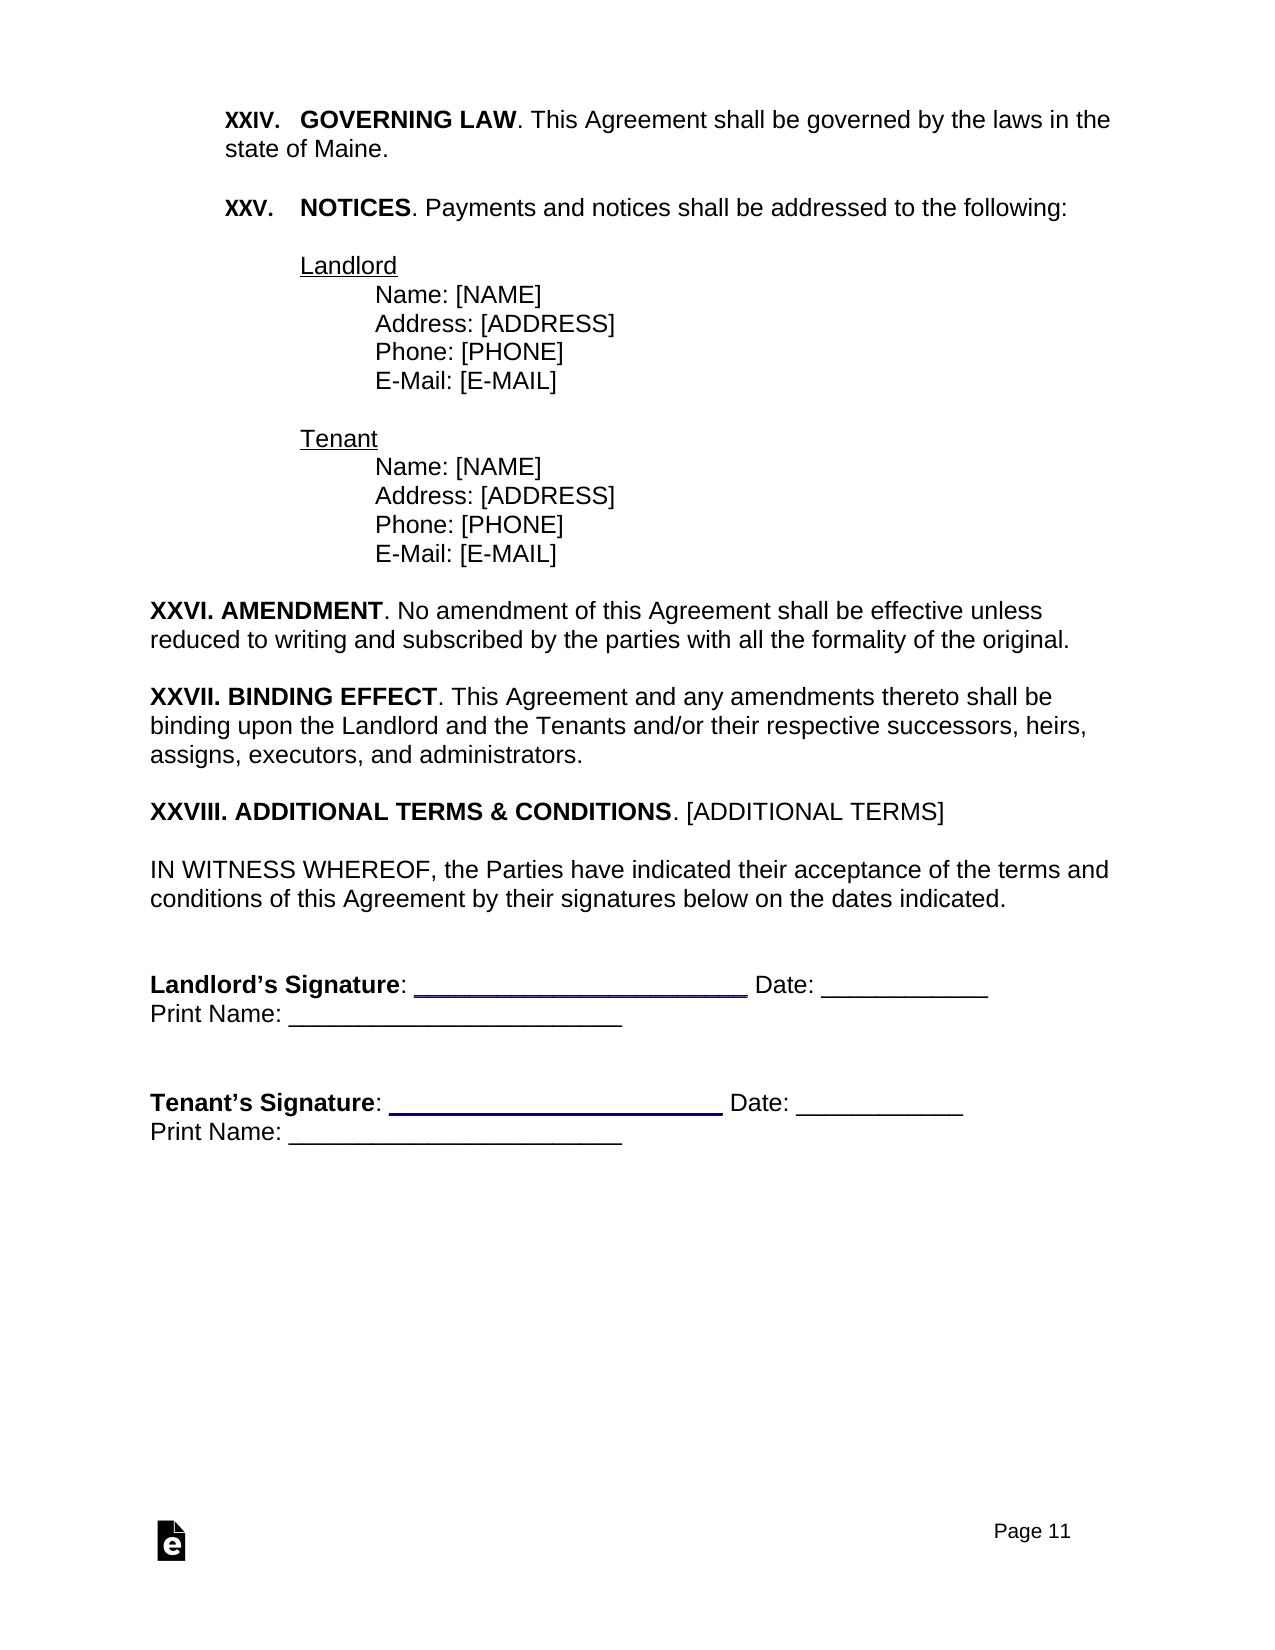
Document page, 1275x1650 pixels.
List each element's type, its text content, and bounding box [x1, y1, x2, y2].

text Address: [ADDRESS] [375, 481, 1125, 510]
text Name: [NAME] [375, 280, 1125, 308]
text Print Name: ________________________ [150, 1117, 1125, 1146]
text IN WITNESS WHEREOF, the Parties have indicated their acceptance of the terms and conditions of this Agreement by their signatures below on the dates indicated. [150, 855, 1125, 912]
text E-Mail: [E-MAIL] [375, 366, 1125, 395]
text XXVII. BINDING EFFECT. This Agreement and any amendments thereto shall be binding upon the Landlord and the Tenants and/or their respective successors, heirs, assigns, executors, and administrators. [150, 682, 1125, 768]
text Phone: [PHONE] [375, 337, 1125, 366]
text E-Mail: [E-MAIL] [375, 538, 1125, 567]
list NOTICES. Payments and notices shall be addressed to the following: [225, 192, 1125, 222]
text XXVIII. ADDITIONAL TERMS & CONDITIONS. [ADDITIONAL TERMS] [150, 797, 1125, 826]
text Address: [ADDRESS] [375, 308, 1125, 337]
text XXVI. AMENDMENT. No amendment of this Agreement shall be effective unless reduced to writing and subscribed by the parties with all the formality of the original. [150, 596, 1125, 653]
list GOVERNING LAW. This Agreement shall be governed by the laws in the state of Maine. [225, 104, 1125, 163]
text Print Name: ________________________ [150, 998, 1125, 1027]
text Name: [NAME] [375, 452, 1125, 481]
text Landlord [300, 251, 1125, 280]
text Landlord’s Signature: ________________________ Date: ____________ [150, 970, 1125, 998]
text Tenant’s Signature: ________________________ Date: ____________ [150, 1088, 1125, 1117]
text Tenant [300, 423, 1125, 452]
text Phone: [PHONE] [375, 510, 1125, 538]
